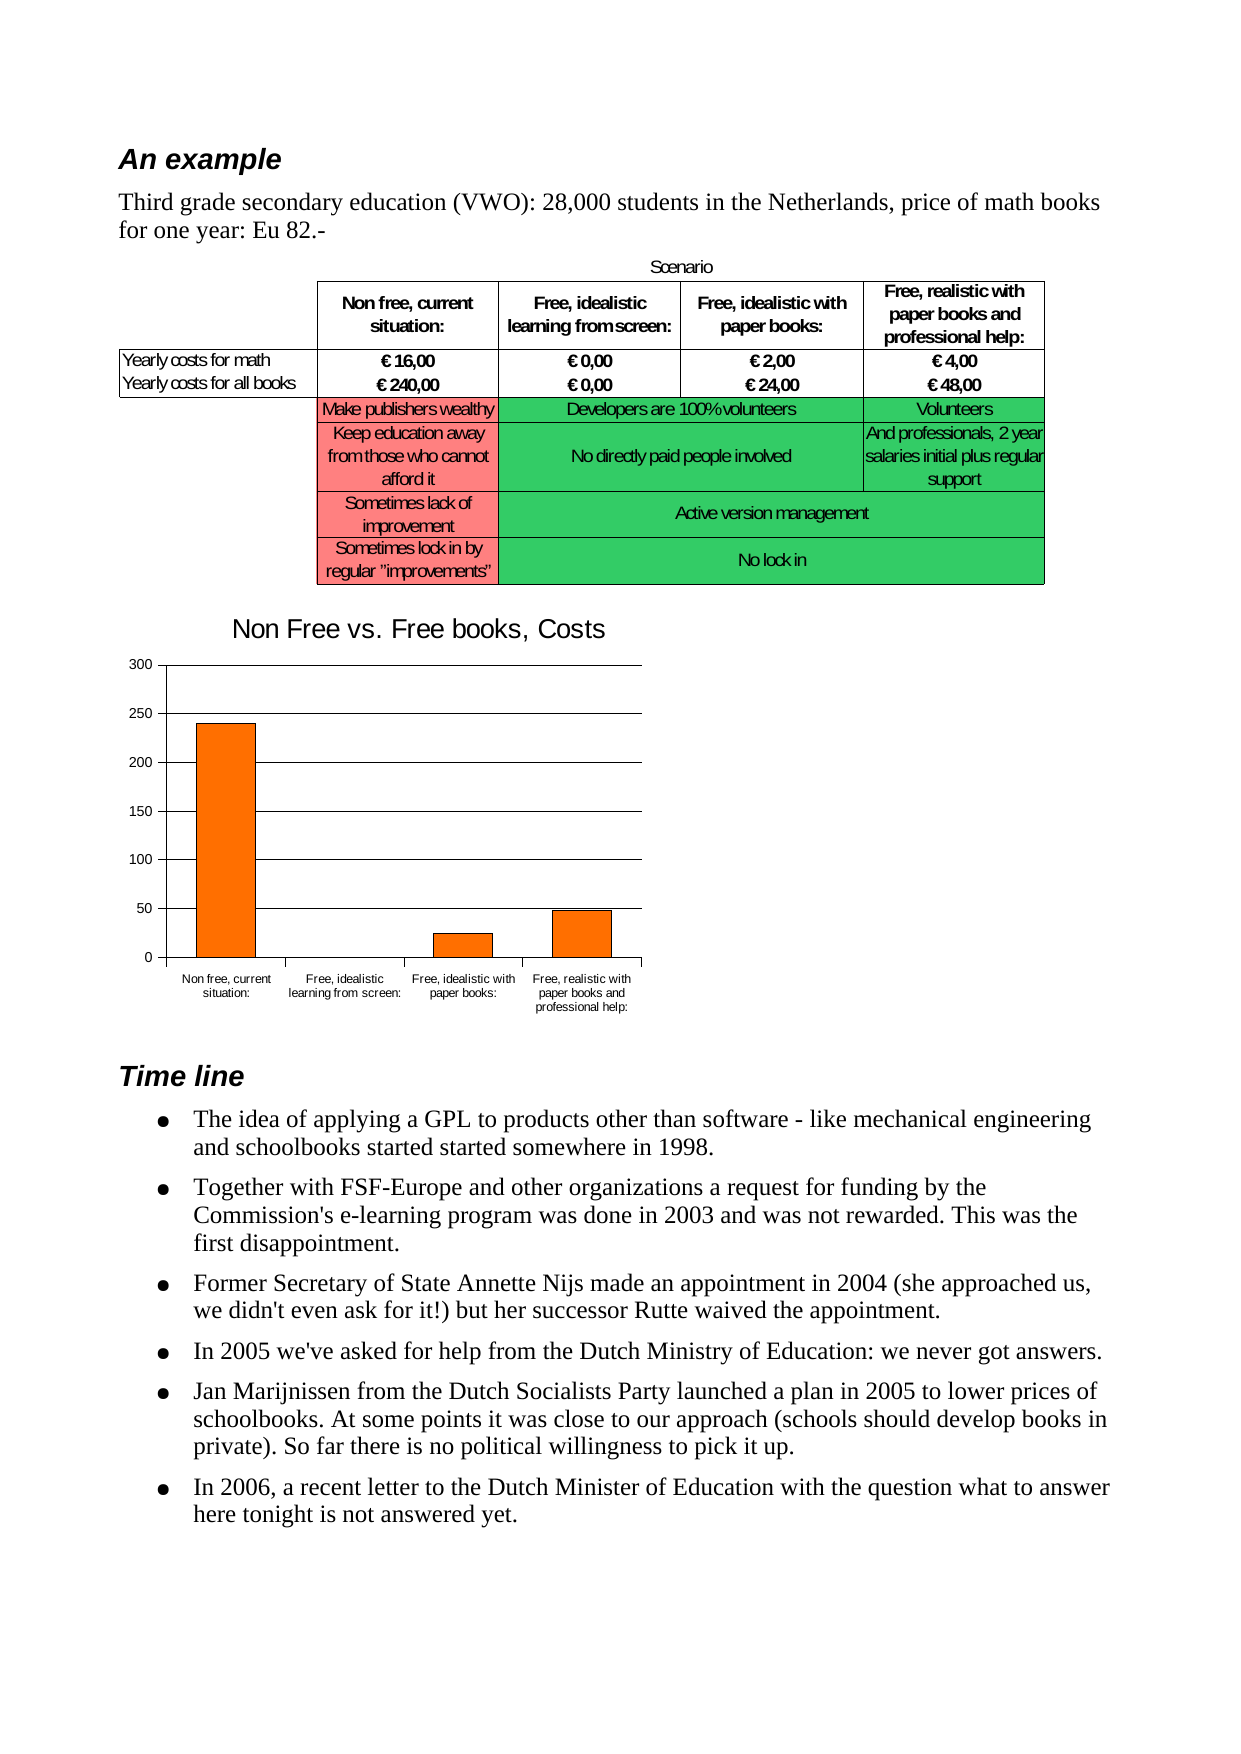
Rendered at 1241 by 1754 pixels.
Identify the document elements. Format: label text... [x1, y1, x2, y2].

list Former Secretary of State Annette Nijs made an appointment in 2004 (she approached us, we didn't even ask for it!) but her successor Rutte waived the appointment. [156, 1269, 1122, 1324]
text Third grade secondary education (VWO): 28,000 students in the Netherlands, price of math books for one year: Eu 82.- [118, 188, 1122, 244]
list Together with FSF-Europe and other organizations a request for funding by the Commission's e-learning program was done in 2003 and was not rewarded. This was the first disappointment. [156, 1173, 1122, 1256]
subtitle An example [118, 143, 1122, 176]
list Jan Marijnissen from the Dutch Socialists Party launched a plan in 2005 to lower prices of schoolbooks. At some points it was close to our approach (schools should develop books in private). So far there is no political willingness to pick it up. [156, 1377, 1122, 1460]
list In 2006, a recent letter to the Dutch Minister of Education with the question what to answer here tonight is not answered yet. [156, 1473, 1122, 1528]
list In 2005 we've asked for help from the Dutch Ministry of Education: we never got answers. [156, 1337, 1122, 1364]
subtitle Time line [118, 1060, 1122, 1093]
list The idea of applying a GPL to products other than software - like mechanical engineering and schoolbooks started started somewhere in 1998. [156, 1105, 1122, 1161]
